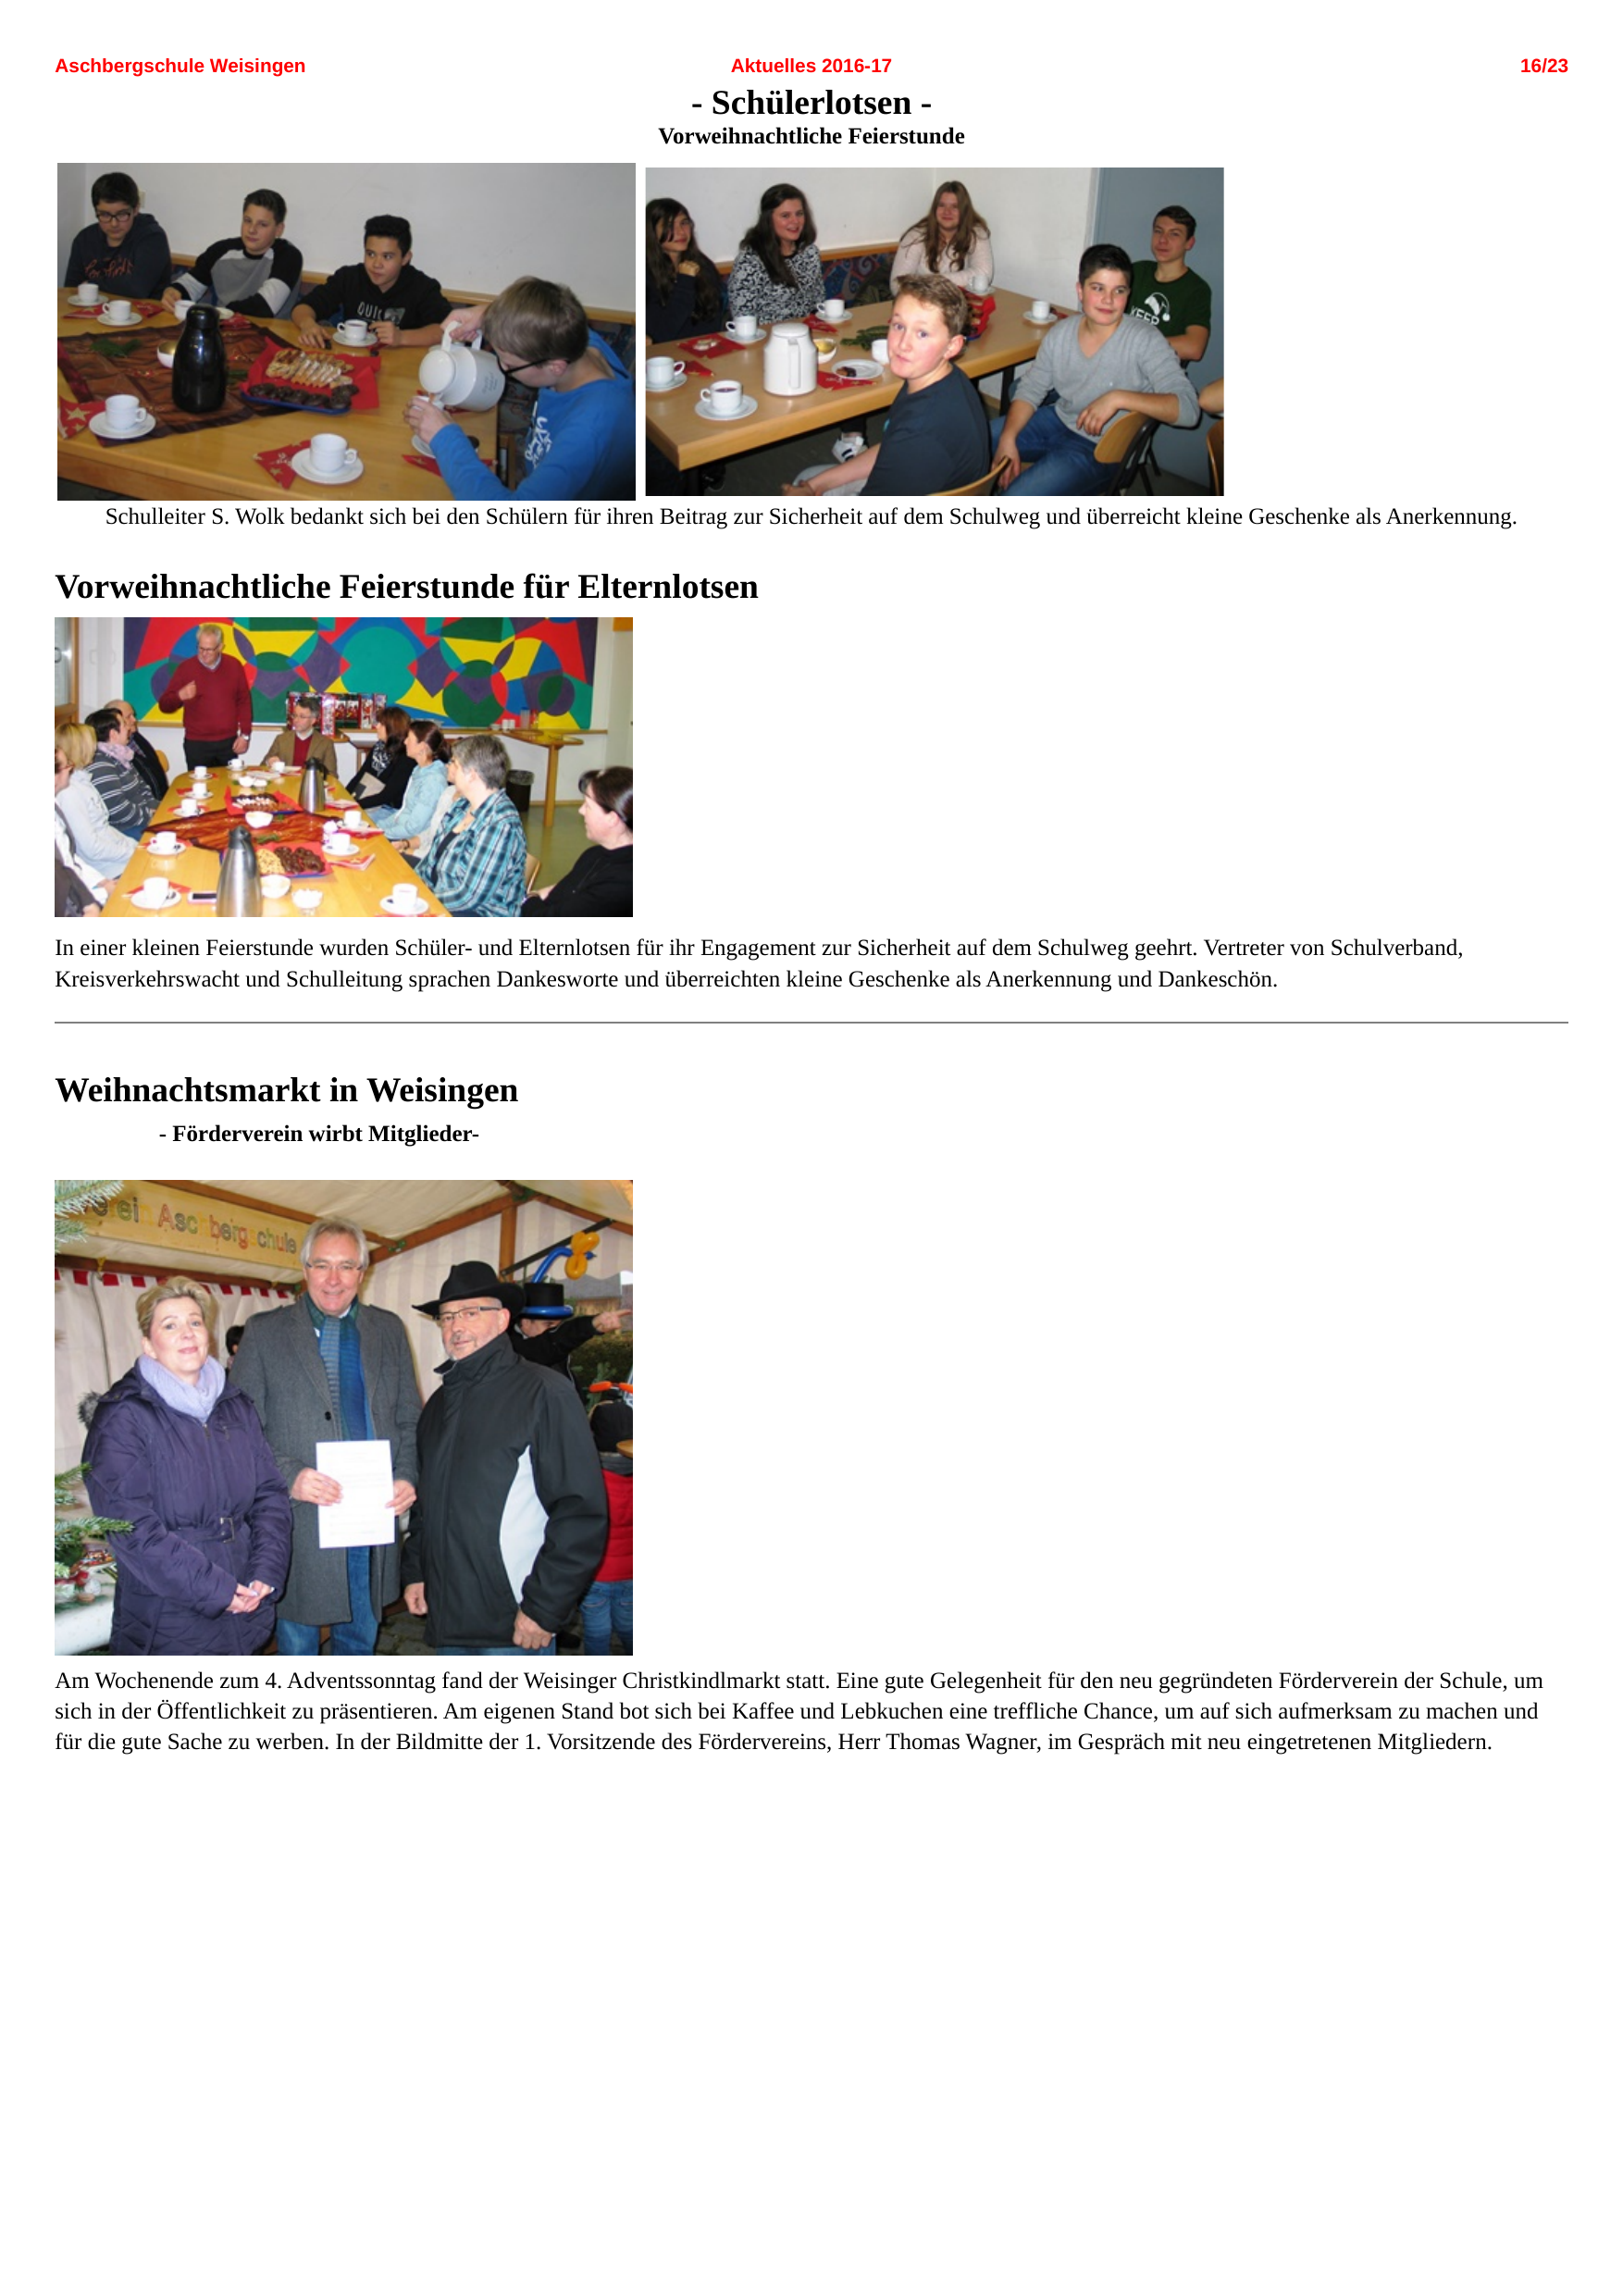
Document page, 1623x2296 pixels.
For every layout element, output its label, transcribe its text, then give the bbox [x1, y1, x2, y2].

subtitle Vorweihnachtliche Feierstunde für Elternlotsen [55, 566, 1568, 606]
subtitle - Schülerlotsen - Vorweihnachtliche Feierstunde [55, 82, 1568, 149]
text In einer kleinen Feierstunde wurden Schüler- und Elternlotsen für ihr Engagement zur Sicherheit auf dem Schulweg geehrt. Vertreter von Schulverband, Kreisverkehrswacht und Schulleitung sprachen Dankesworte und überreichten kleine Geschenke als Anerkennung und Dankeschön. [55, 934, 1568, 991]
picture [55, 617, 633, 917]
text Am Wochenende zum 4. Adventssonntag fand der Weisinger Christkindlmarkt statt. Eine gute Gelegenheit für den neu gegründeten Förderverein der Schule, um sich in der Öffentlichkeit zu präsentieren. Am eigenen Stand bot sich bei Kaffee und Lebkuchen eine treffliche Chance, um auf sich aufmerksam zu machen und für die gute Sache zu werben. In der Bildmitte der 1. Vorsitzende des Fördervereins, Herr Thomas Wagner, im Gespräch mit neu eingetretenen Mitgliedern. [55, 1667, 1568, 1755]
subtitle Weihnachtsmarkt in Weisingen - Förderverein wirbt Mitglieder- [55, 1069, 1568, 1149]
picture [645, 168, 1224, 496]
text Schulleiter S. Wolk bedankt sich bei den Schülern für ihren Beitrag zur Sicherheit auf dem Schulweg und überreicht kleine Geschenke als Anerkennung. [55, 503, 1568, 529]
picture [55, 1180, 633, 1656]
table_header [55, 160, 642, 503]
table_header [643, 160, 1233, 503]
picture [57, 163, 636, 501]
